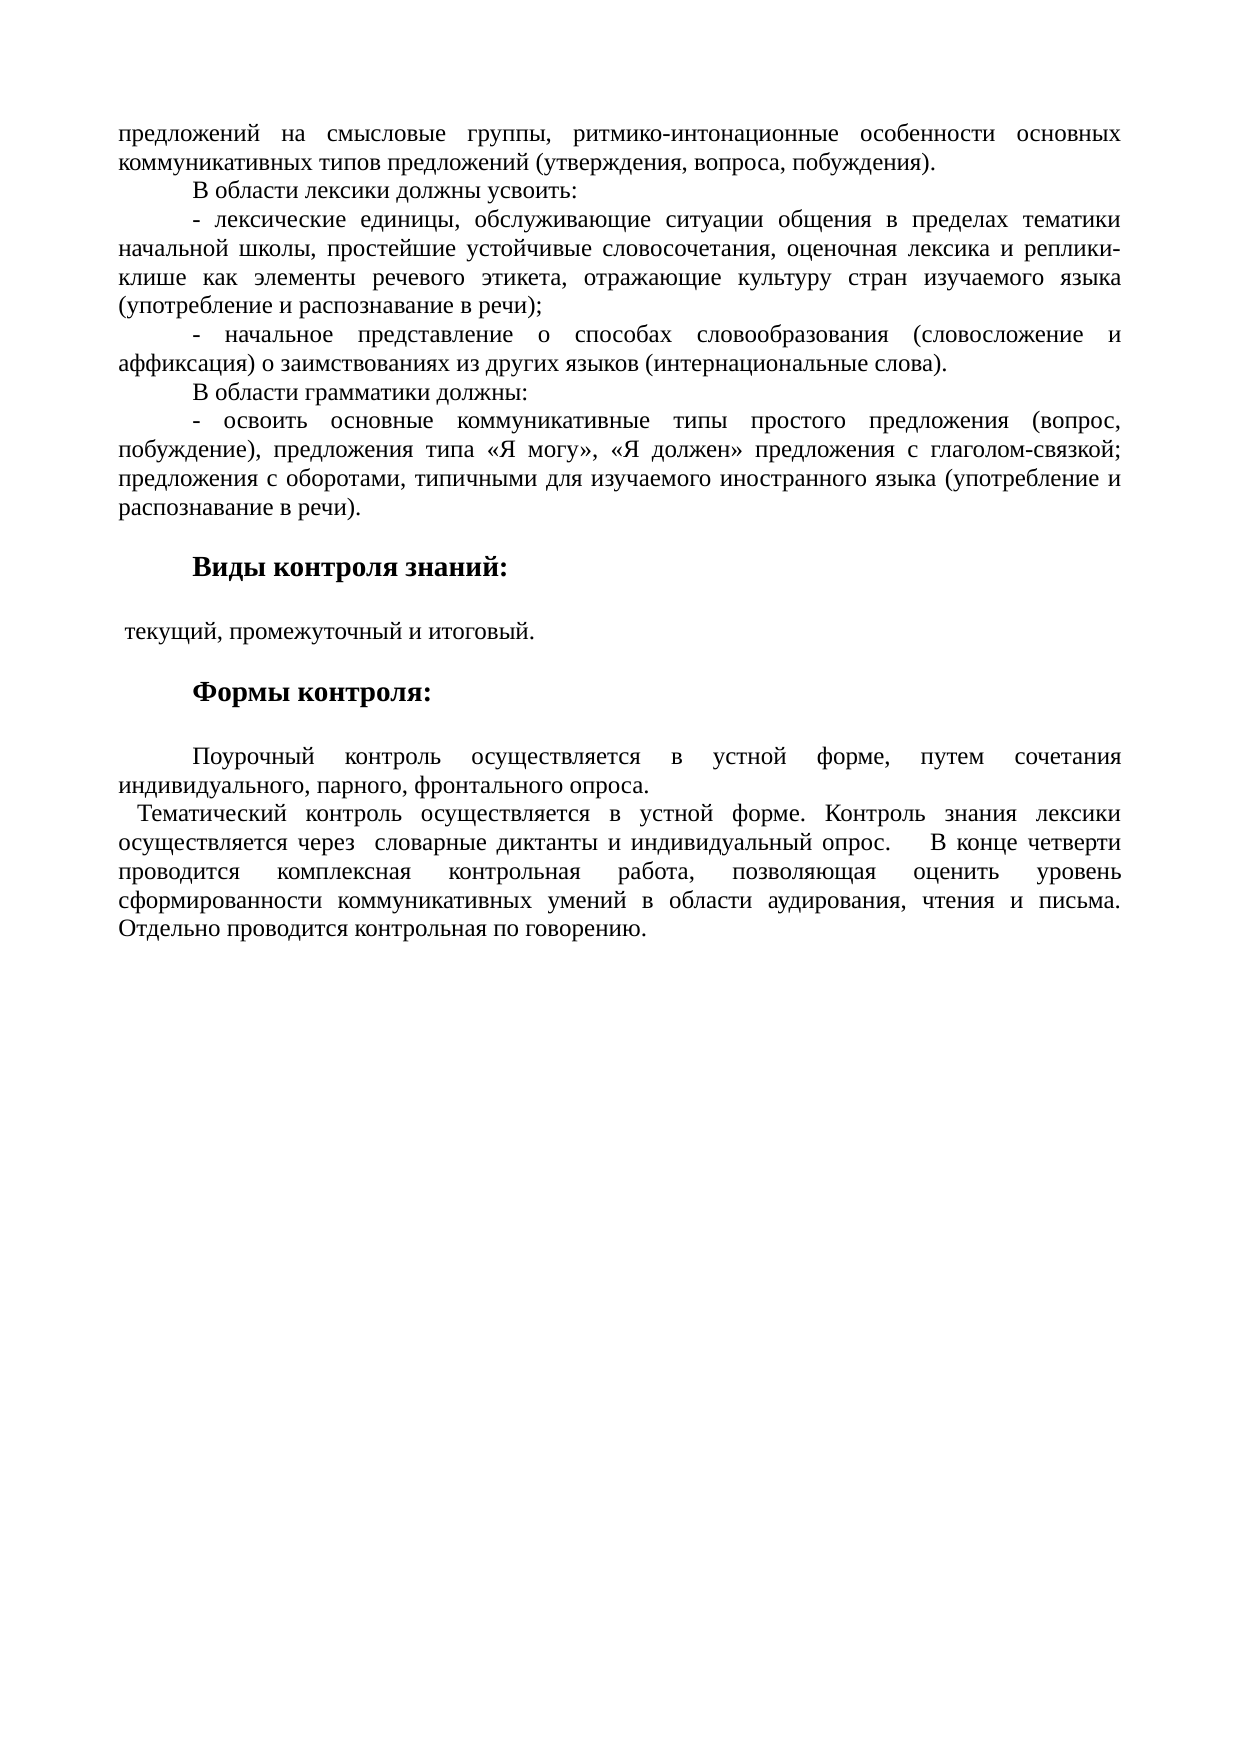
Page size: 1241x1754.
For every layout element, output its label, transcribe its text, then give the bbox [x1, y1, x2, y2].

text Поурочный контроль осуществляется в устной форме, путем сочетания индивидуального, парного, фронтального опроса. [118, 741, 1122, 798]
text Виды контроля знаний: [118, 549, 1122, 583]
text предложений на смысловые группы, ритмико-интонационные особенности основных коммуникативных типов предложений (утверждения, вопроса, побуждения). [118, 118, 1122, 176]
text - освоить основные коммуникативные типы простого предложения (вопрос, побуждение), предложения типа «Я могу», «Я должен» предложения с глаголом-связкой; предложения с оборотами, типичными для изучаемого иностранного языка (употребление и распознавание в речи). [118, 406, 1122, 521]
text В области грамматики должны: [118, 377, 1122, 406]
text - начальное представление о способах словообразования (словосложение и аффиксация) о заимствованиях из других языков (интернациональные слова). [118, 319, 1122, 377]
text Формы контроля: [118, 674, 1122, 707]
text В области лексики должны усвоить: [118, 176, 1122, 204]
text Тематический контроль осуществляется в устной форме. Контроль знания лексики осуществляется через словарные диктанты и индивидуальный опрос. В конце четверти проводится комплексная контрольная работа, позволяющая оценить уровень сформированности коммуникативных умений в области аудирования, чтения и письма. Отдельно проводится контрольная по говорению. [118, 798, 1122, 942]
text текущий, промежуточный и итоговый. [118, 616, 1122, 645]
text - лексические единицы, обслуживающие ситуации общения в пределах тематики начальной школы, простейшие устойчивые словосочетания, оценочная лексика и реплики-клише как элементы речевого этикета, отражающие культуру стран изучаемого языка (употребление и распознавание в речи); [118, 204, 1122, 319]
